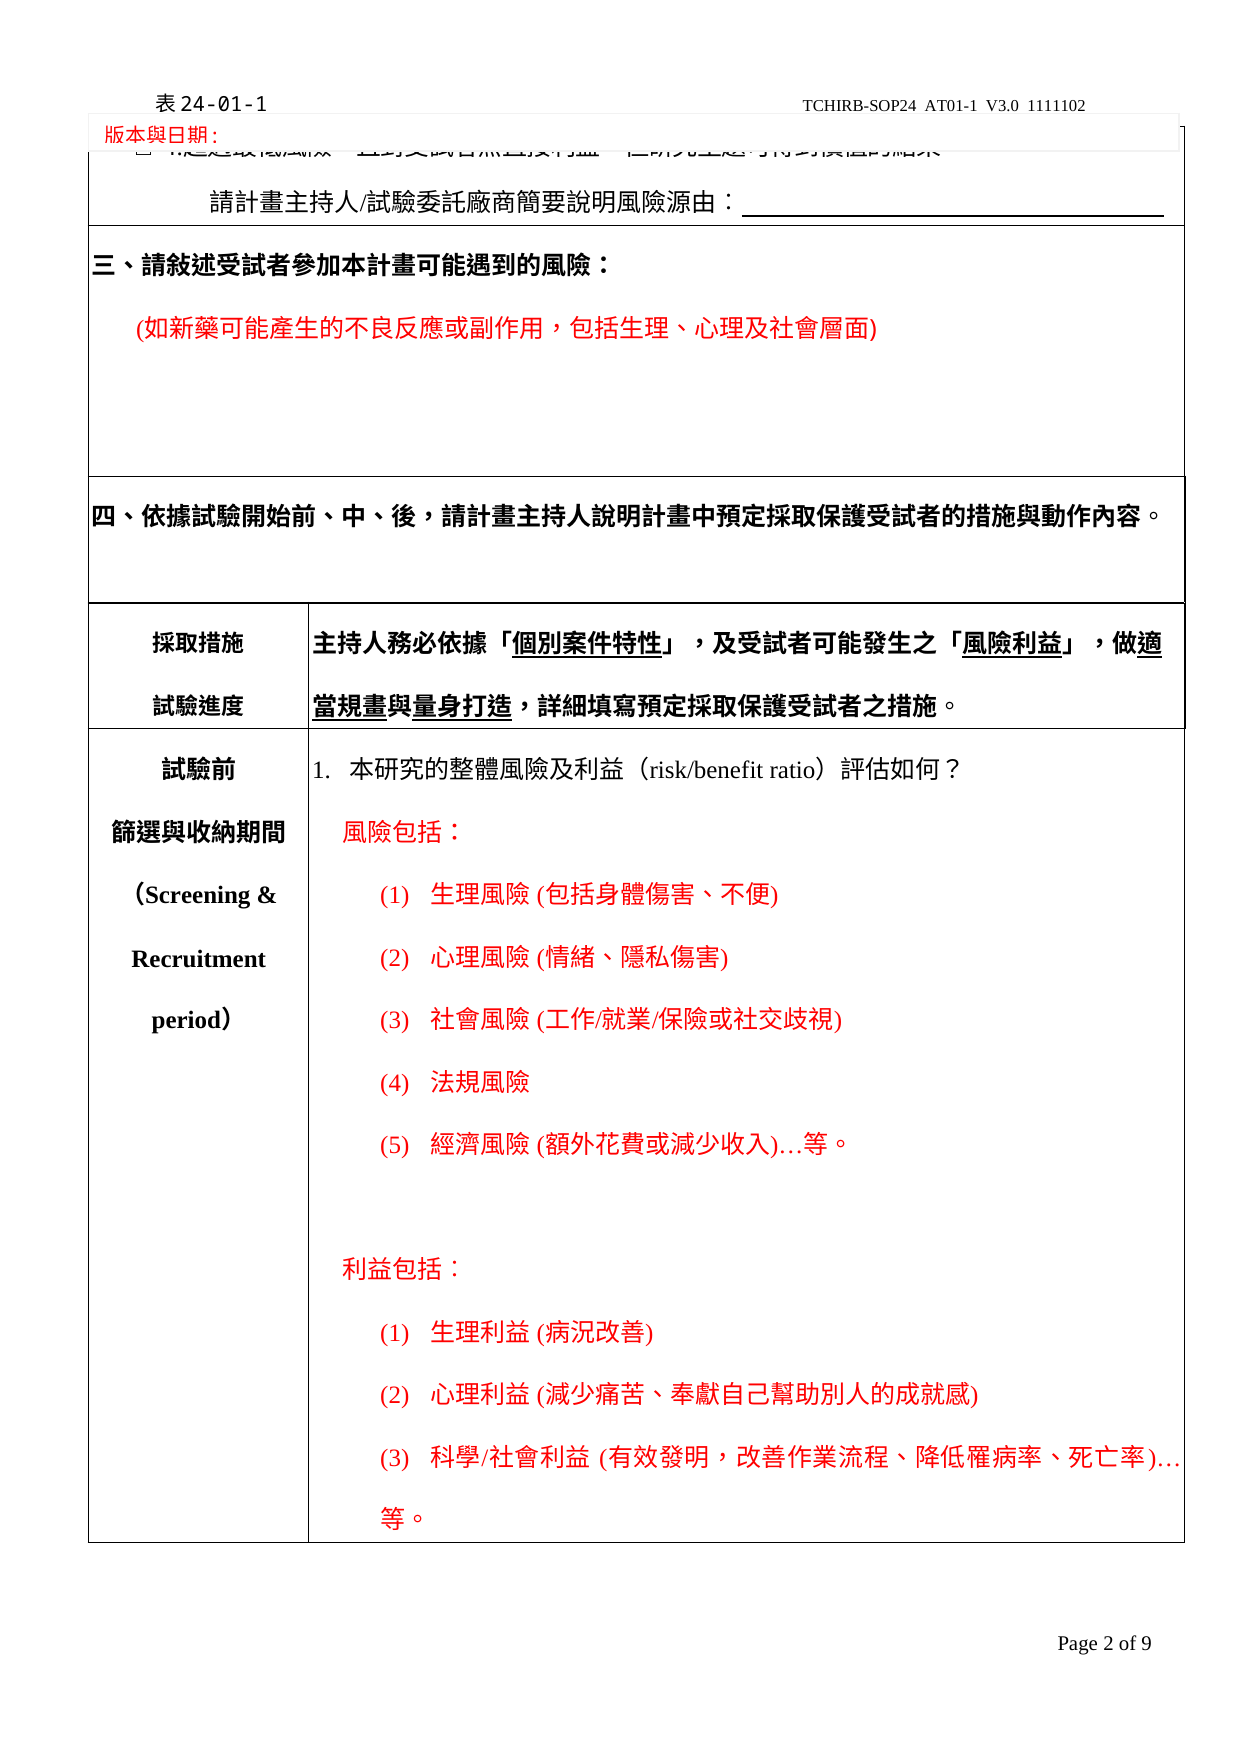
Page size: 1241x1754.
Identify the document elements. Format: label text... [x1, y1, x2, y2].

table_cell 主持人務必依據「個別案件特性」，及受試者可能發生之「風險利益」，做適當規畫與量身打造，詳細填寫預定採取保護受試者之措施。 [309, 604, 1184, 728]
table_cell 四、依據試驗開始前、中、後，請計畫主持人說明計畫中預定採取保護受試者的措施與動作內容。 [89, 477, 1184, 602]
table_cell 試驗前 篩選與收納期間（Screening & Recruitment period） [89, 729, 308, 1542]
table_cell 二、提出計畫之風險等級（Risk of the Study）（請自行勾選及簡要說明）︰ □ 1.相當於最低風險 □ 2.超過最低風險，但對受試者有直接利益 □ 3.超過最低風險，但對受試者無直接利益，但有助於瞭解受試者之情況 □ 4.超過最低風險，且對受試者無直接利益，但研究主題可得到價值的結果。 請計畫主持人/試驗委託廠商簡要說明風險源由︰ [89, 127, 1184, 224]
table_cell 本研究的整體風險及利益（risk/benefit ratio）評估如何？ 風險包括： 生理風險 (包括身體傷害、不便) 心理風險 (情緒、隱私傷害) 社會風險 (工作/就業/保險或社交歧視) 法規風險 經濟風險 (額外花費或減少收入)…等。 利益包括︰ 生理利益 (病況改善) 心理利益 (減少痛苦、奉獻自己幫助別人的成就感) 科學/社會利益 (有效發明，改善作業流程、降低罹病率、死亡率)…等。 [309, 729, 1184, 1542]
table_cell 採取措施 試驗進度 [89, 604, 308, 728]
table_cell 三、請敍述受試者參加本計畫可能遇到的風險： (如新藥可能產生的不良反應或副作用，包括生理、心理及社會層面) [89, 226, 1184, 476]
